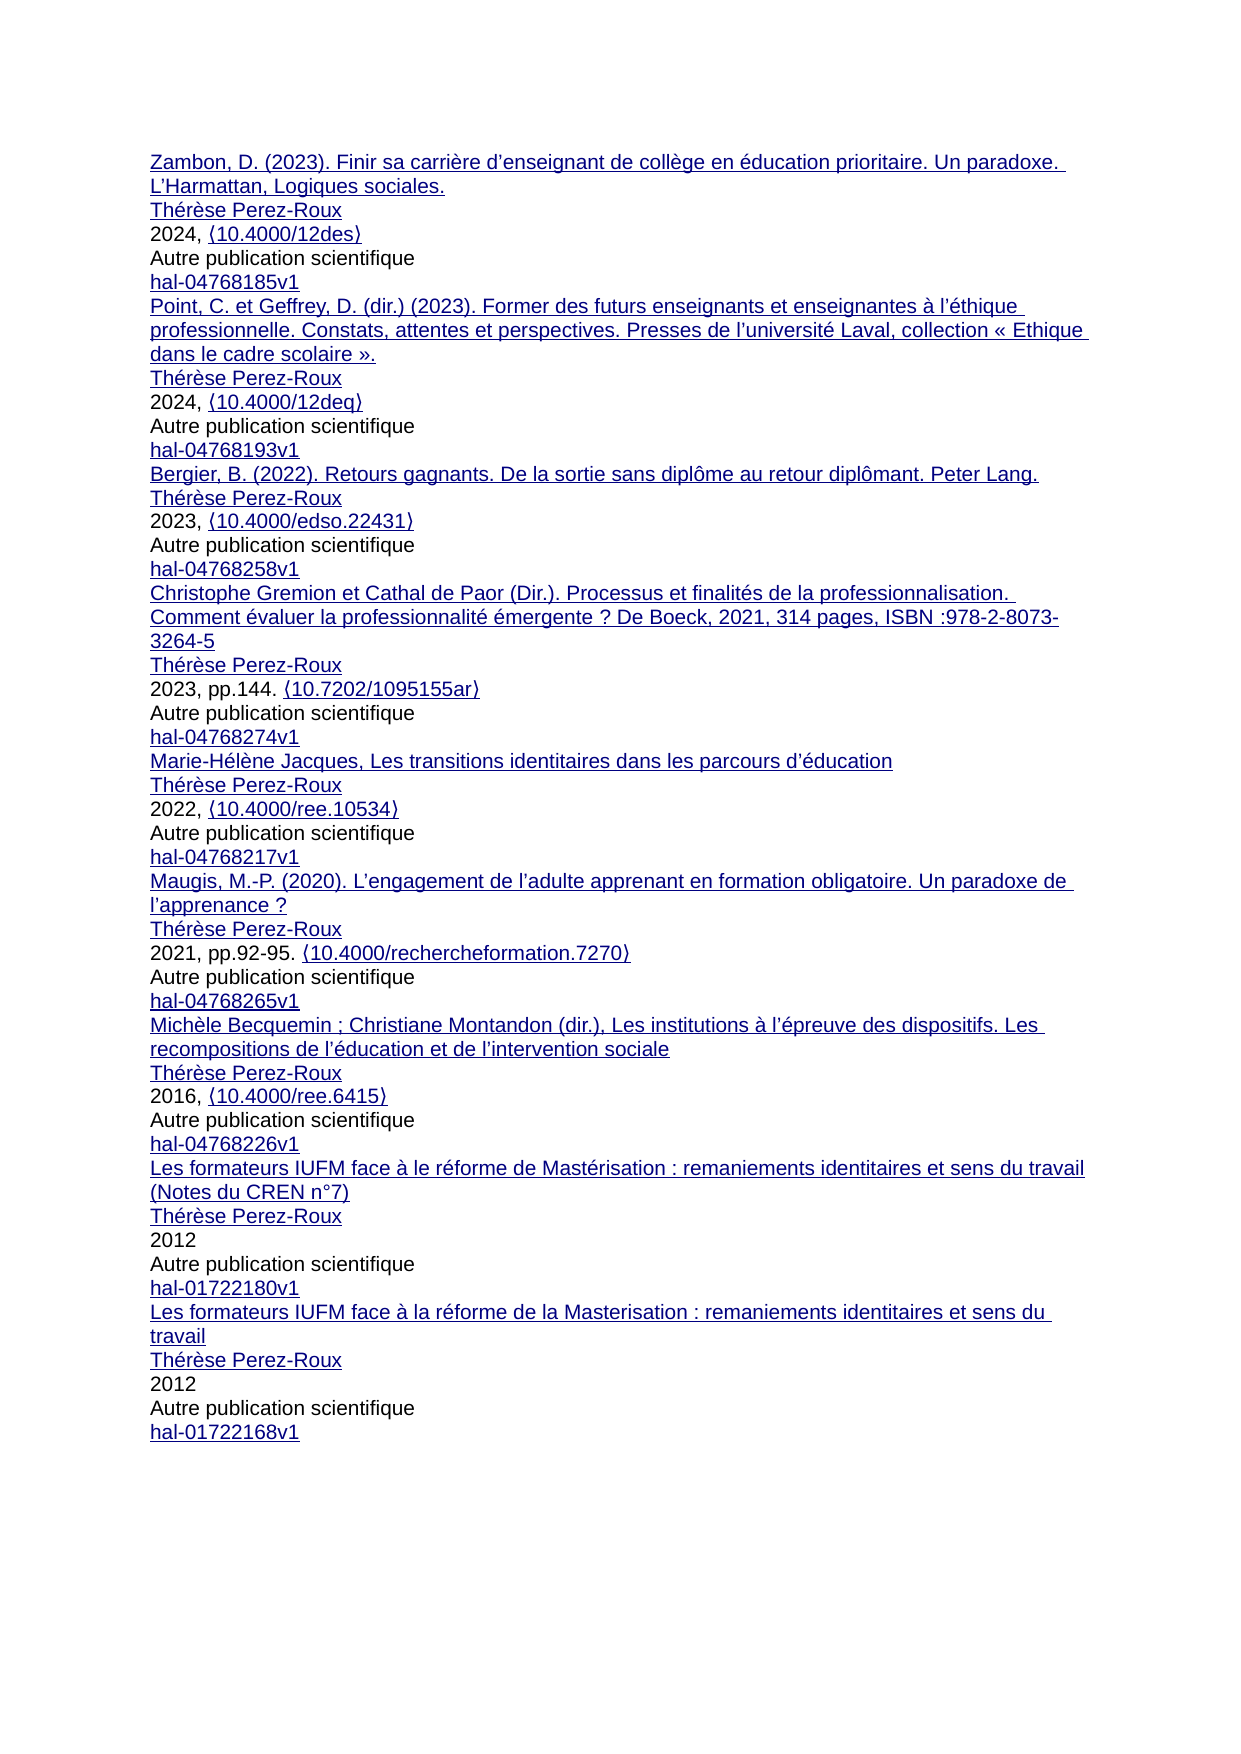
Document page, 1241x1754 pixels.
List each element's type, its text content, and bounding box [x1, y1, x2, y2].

table_cell Bergier, B. (2022). Retours gagnants. De la sortie sans diplôme au retour diplômant. Peter Lang. Thérèse Perez-Roux 2023, ⟨10.4000/edso.22431⟩ Autre publication scientifique hal-04768258v1 [150, 461, 1090, 581]
table_cell Zambon, D. (2023). Finir sa carrière d’enseignant de collège en éducation prioritaire. Un paradoxe. L’Harmattan, Logiques sociales. Thérèse Perez-Roux 2024, ⟨10.4000/12des⟩ Autre publication scientifique hal-04768185v1 [150, 150, 1090, 294]
table_cell Maugis, M.-P. (2020). L’engagement de l’adulte apprenant en formation obligatoire. Un paradoxe de l’apprenance ? Thérèse Perez-Roux 2021, pp.92-95. ⟨10.4000/rechercheformation.7270⟩ Autre publication scientifique hal-04768265v1 [150, 869, 1090, 1012]
table_cell Les formateurs IUFM face à le réforme de Mastérisation : remaniements identitaires et sens du travail (Notes du CREN n°7) Thérèse Perez-Roux 2012 Autre publication scientifique hal-01722180v1 [150, 1156, 1090, 1300]
table_cell Marie-Hélène Jacques, Les transitions identitaires dans les parcours d’éducation Thérèse Perez-Roux 2022, ⟨10.4000/ree.10534⟩ Autre publication scientifique hal-04768217v1 [150, 749, 1090, 869]
table_cell Christophe Gremion et Cathal de Paor (Dir.). Processus et finalités de la professionnalisation. Comment évaluer la professionnalité émergente ? De Boeck, 2021, 314 pages, ISBN :978-2-8073-3264-5 Thérèse Perez-Roux 2023, pp.144. ⟨10.7202/1095155ar⟩ Autre publication scientifique hal-04768274v1 [150, 581, 1090, 749]
table_cell Les formateurs IUFM face à la réforme de la Masterisation : remaniements identitaires et sens du travail Thérèse Perez-Roux 2012 Autre publication scientifique hal-01722168v1 [150, 1300, 1090, 1444]
table_cell Point, C. et Geffrey, D. (dir.) (2023). Former des futurs enseignants et enseignantes à l’éthique professionnelle. Constats, attentes et perspectives. Presses de l’université Laval, collection « Ethique dans le cadre scolaire ». Thérèse Perez-Roux 2024, ⟨10.4000/12deq⟩ Autre publication scientifique hal-04768193v1 [150, 294, 1090, 461]
table_cell Michèle Becquemin ; Christiane Montandon (dir.), Les institutions à l’épreuve des dispositifs. Les recompositions de l’éducation et de l’intervention sociale Thérèse Perez-Roux 2016, ⟨10.4000/ree.6415⟩ Autre publication scientifique hal-04768226v1 [150, 1013, 1090, 1156]
